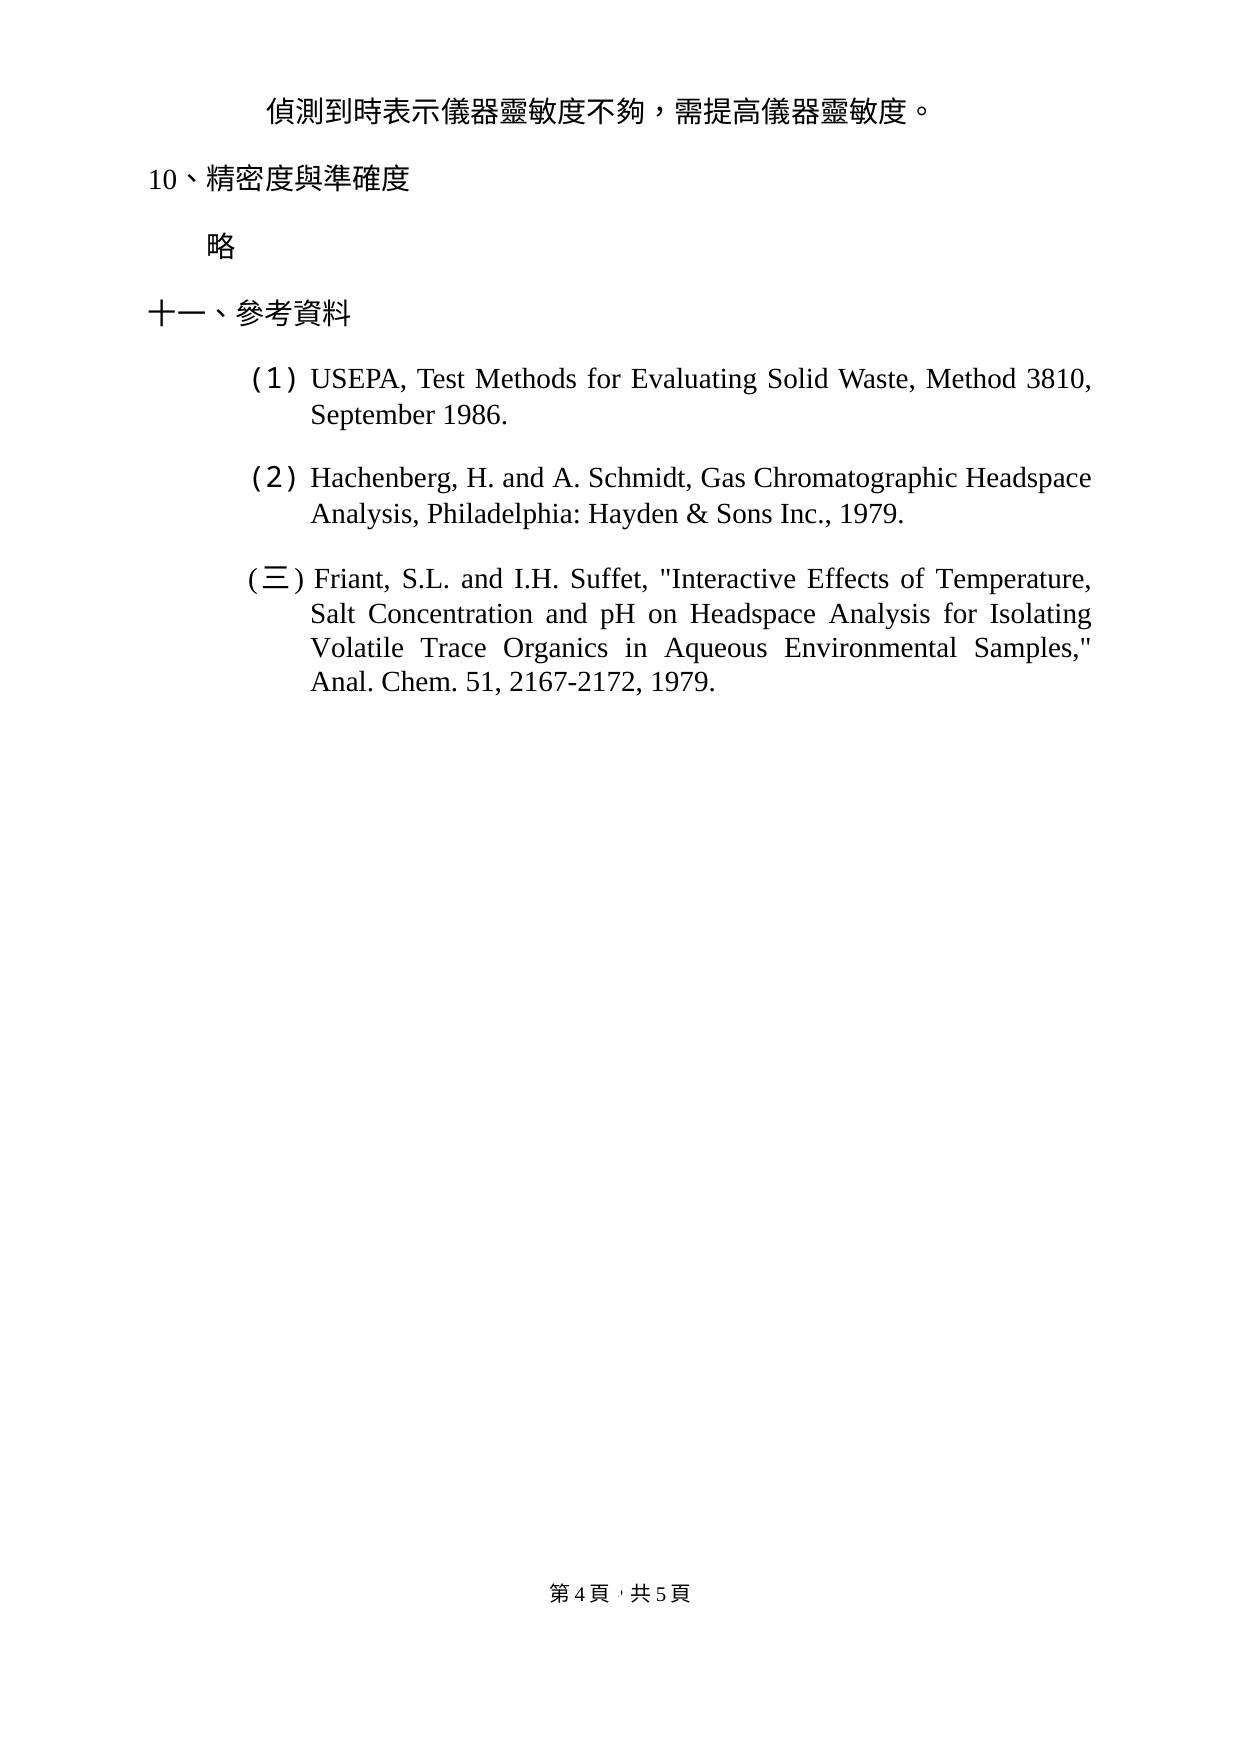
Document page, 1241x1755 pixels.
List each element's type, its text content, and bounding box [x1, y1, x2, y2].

text 略 [206, 223, 1093, 266]
list 精密度與準確度 [148, 156, 1093, 198]
list Hachenberg, H. and A. Schmidt, Gas Chromatographic Headspace Analysis, Philadelphia: Hayden & Sons Inc., 1979. [248, 456, 1093, 529]
list USEPA, Test Methods for Evaluating Solid Waste, Method 3810, September 1986. [248, 358, 1093, 431]
text (三) Friant, S.L. and I.H. Suffet, "Interactive Effects of Temperature, Salt Concentration and pH on Headspace Analysis for Isolating Volatile Trace Organics in Aqueous Environmental Samples," Anal. Chem. 51, 2167-2172, 1979. [248, 554, 1093, 697]
list 偵測到時表示儀器靈敏度不夠，需提高儀器靈敏度。 [207, 89, 1093, 131]
text 十一、參考資料 [148, 291, 1093, 333]
